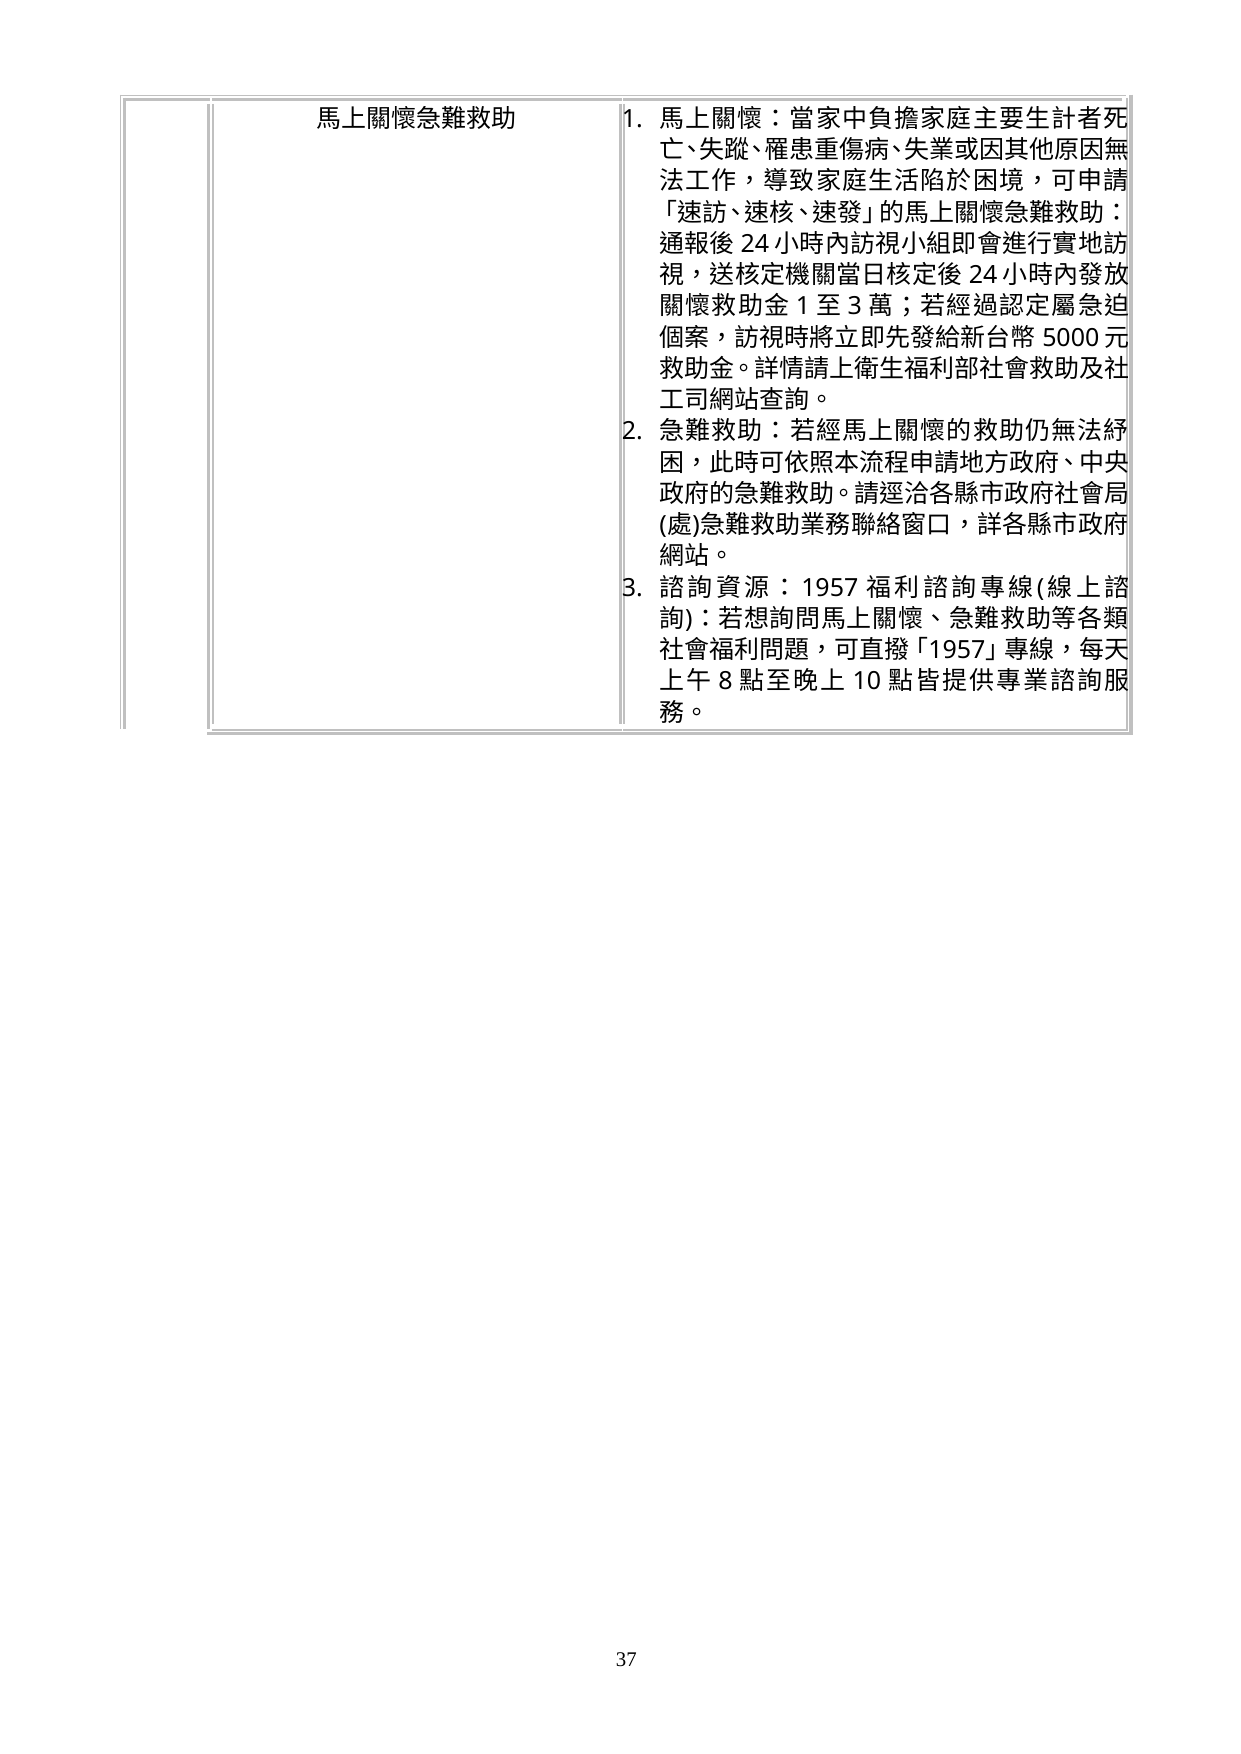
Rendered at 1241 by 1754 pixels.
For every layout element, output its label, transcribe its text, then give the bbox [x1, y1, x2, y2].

table_cell 馬上關懷急難救助 [210, 96, 622, 729]
table_header [126, 101, 210, 729]
table_cell 馬上關懷：當家中負擔家庭主要生計者死亡、失蹤、罹患重傷病、失業或因其他原因無法工作，導致家庭生活陷於困境，可申請「速訪、速核、速發」的馬上關懷急難救助：通報後24小時內訪視小組即會進行實地訪視，送核定機關當日核定後24小時內發放關懷救助金1至3萬；若經過認定屬急迫個案，訪視時將立即先發給新台幣5000元救助金。詳情請上衛生福利部社會救助及社工司網站查詢。 急難救助：若經馬上關懷的救助仍無法紓困，此時可依照本流程申請地方政府、中央政府的急難救助。請逕洽各縣市政府社會局(處)急難救助業務聯絡窗口，詳各縣市政府網站。 諮詢資源：1957福利諮詢專線(線上諮詢)：若想詢問馬上關懷、急難救助等各類社會福利問題，可直撥「1957」專線，每天上午8點至晚上10點皆提供專業諮詢服務。 [622, 95, 1129, 729]
